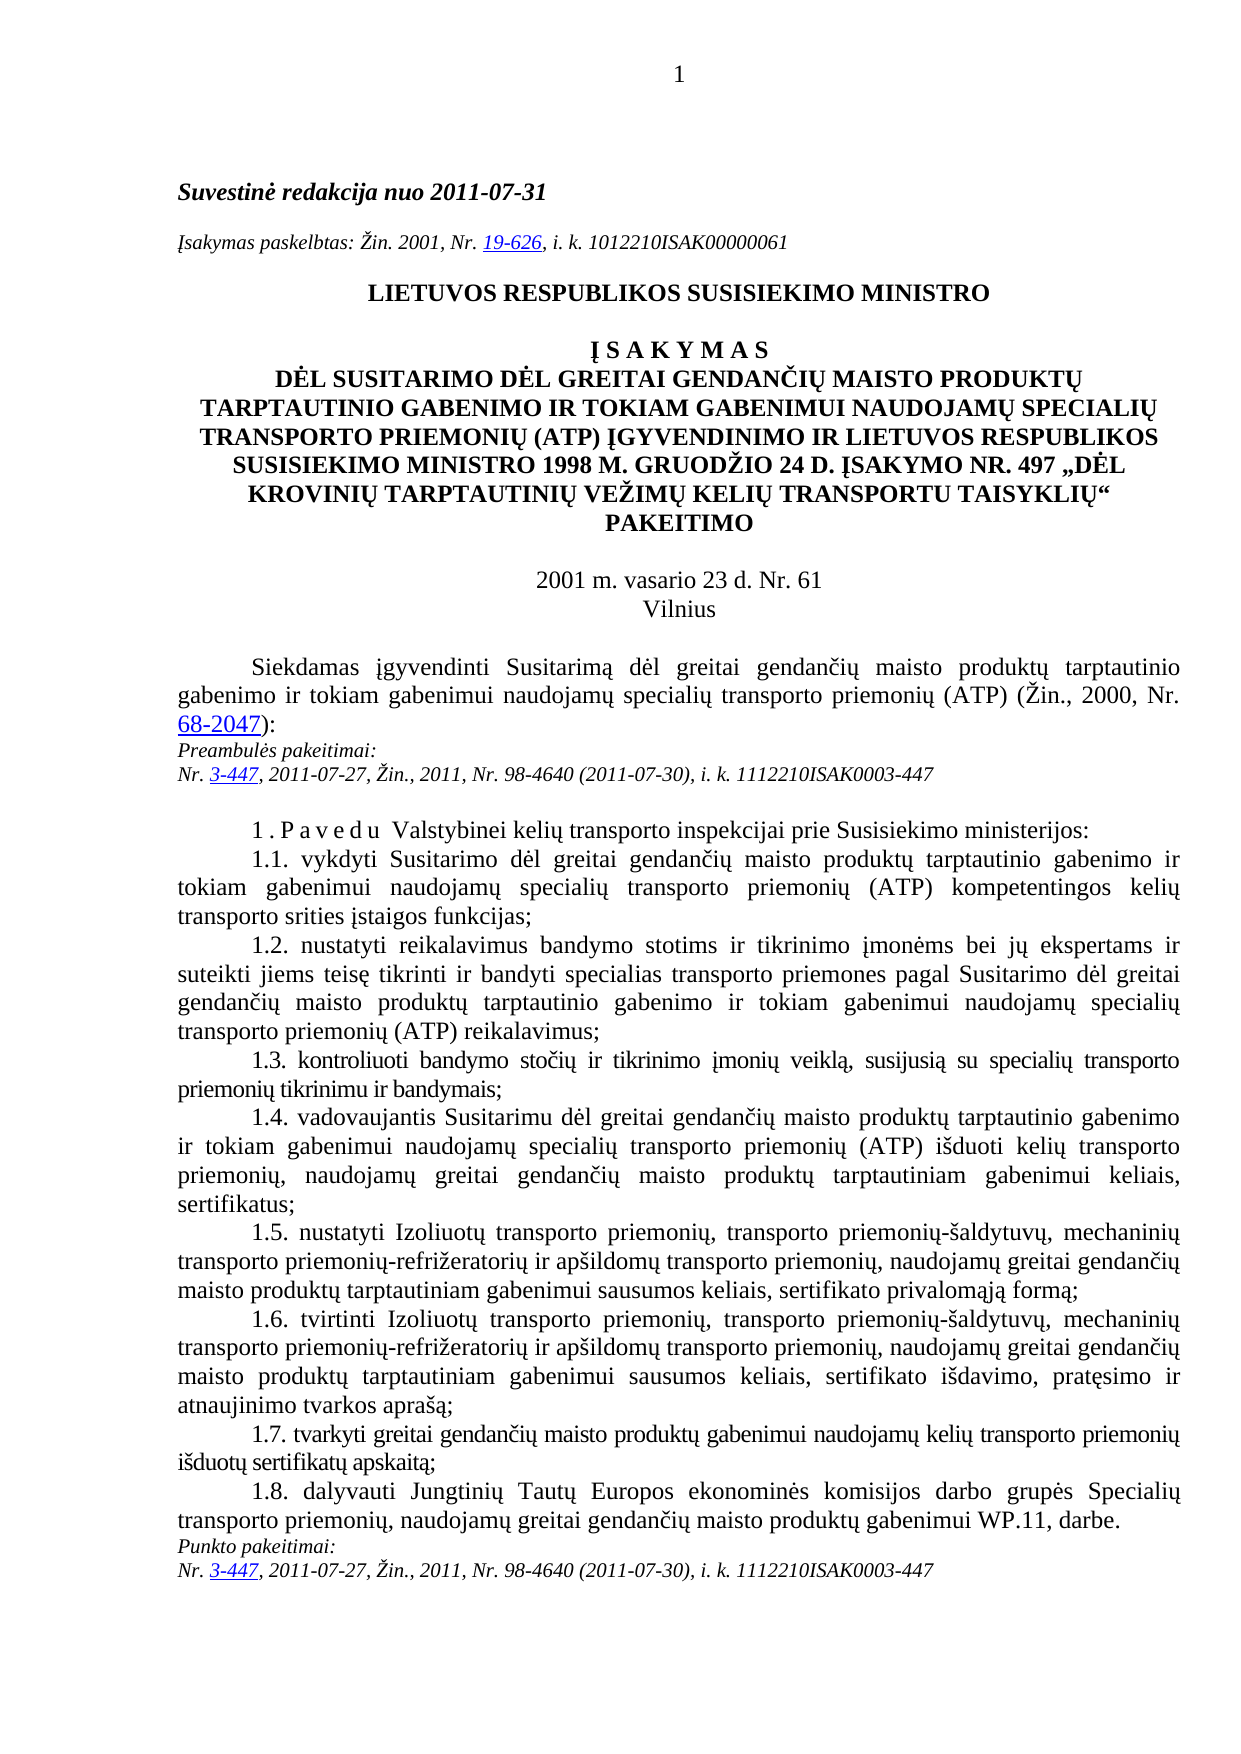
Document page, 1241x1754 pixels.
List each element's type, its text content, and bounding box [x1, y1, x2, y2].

text Nr. 3-447, 2011-07-27, Žin., 2011, Nr. 98-4640 (2011-07-30), i. k. 1112210ISAK0003-447 [177, 762, 1181, 786]
text Nr. 3-447, 2011-07-27, Žin., 2011, Nr. 98-4640 (2011-07-30), i. k. 1112210ISAK0003-447 [177, 1558, 1181, 1582]
text DĖL SUSITARIMO DĖL GREITAI GENDANČIŲ MAISTO PRODUKTŲ TARPTAUTINIO GABENIMO IR TOKIAM GABENIMUI NAUDOJAMŲ SPECIALIŲ TRANSPORTO PRIEMONIŲ (ATP) ĮGYVENDINIMO IR LIETUVOS RESPUBLIKOS SUSISIEKIMO MINISTRO 1998 M. GRUODŽIO 24 D. ĮSAKYMO NR. 497 „DĖL KROVINIŲ TARPTAUTINIŲ VEŽIMŲ KELIŲ TRANSPORTU TAISYKLIŲ“ PAKEITIMO [177, 364, 1181, 537]
text 1.1. vykdyti Susitarimo dėl greitai gendančių maisto produktų tarptautinio gabenimo ir tokiam gabenimui naudojamų specialių transporto priemonių (ATP) kompetentingos kelių transporto srities įstaigos funkcijas; [177, 844, 1181, 930]
text 1.5. nustatyti Izoliuotų transporto priemonių, transporto priemonių-šaldytuvų, mechaninių transporto priemonių-refrižeratorių ir apšildomų transporto priemonių, naudojamų greitai gendančių maisto produktų tarptautiniam gabenimui sausumos keliais, sertifikato privalomąją formą; [177, 1217, 1181, 1304]
text Preambulės pakeitimai: [177, 738, 1181, 762]
text 1.2. nustatyti reikalavimus bandymo stotims ir tikrinimo įmonėms bei jų ekspertams ir suteikti jiems teisę tikrinti ir bandyti specialias transporto priemones pagal Susitarimo dėl greitai gendančių maisto produktų tarptautinio gabenimo ir tokiam gabenimui naudojamų specialių transporto priemonių (ATP) reikalavimus; [177, 930, 1181, 1045]
text Į S A K Y M A S [177, 336, 1181, 364]
text 2001 m. vasario 23 d. Nr. 61 [177, 566, 1181, 594]
text 1.6. tvirtinti Izoliuotų transporto priemonių, transporto priemonių-šaldytuvų, mechaninių transporto priemonių-refrižeratorių ir apšildomų transporto priemonių, naudojamų greitai gendančių maisto produktų tarptautiniam gabenimui sausumos keliais, sertifikato išdavimo, pratęsimo ir atnaujinimo tvarkos aprašą; [177, 1304, 1181, 1419]
text Siekdamas įgyvendinti Susitarimą dėl greitai gendančių maisto produktų tarptautinio gabenimo ir tokiam gabenimui naudojamų specialių transporto priemonių (ATP) (Žin., 2000, Nr. 68-2047): [177, 652, 1181, 738]
text 1.Pavedu Valstybinei kelių transporto inspekcijai prie Susisiekimo ministerijos: [177, 815, 1181, 844]
text 1.3. kontroliuoti bandymo stočių ir tikrinimo įmonių veiklą, susijusią su specialių transporto priemonių tikrinimu ir bandymais; [177, 1045, 1181, 1102]
text LIETUVOS RESPUBLIKOS SUSISIEKIMO MINISTRO [177, 278, 1181, 307]
text Įsakymas paskelbtas: Žin. 2001, Nr. 19-626, i. k. 1012210ISAK00000061 [177, 230, 1181, 254]
text Suvestinė redakcija nuo 2011-07-31 [177, 177, 1181, 206]
text 1.8. dalyvauti Jungtinių Tautų Europos ekonominės komisijos darbo grupės Specialių transporto priemonių, naudojamų greitai gendančių maisto produktų gabenimui WP.11, darbe. [177, 1476, 1181, 1534]
text Punkto pakeitimai: [177, 1534, 1181, 1558]
text 1.4. vadovaujantis Susitarimu dėl greitai gendančių maisto produktų tarptautinio gabenimo ir tokiam gabenimui naudojamų specialių transporto priemonių (ATP) išduoti kelių transporto priemonių, naudojamų greitai gendančių maisto produktų tarptautiniam gabenimui keliais, sertifikatus; [177, 1102, 1181, 1217]
text Vilnius [177, 594, 1181, 623]
text 1.7. tvarkyti greitai gendančių maisto produktų gabenimui naudojamų kelių transporto priemonių išduotų sertifikatų apskaitą; [177, 1419, 1181, 1476]
